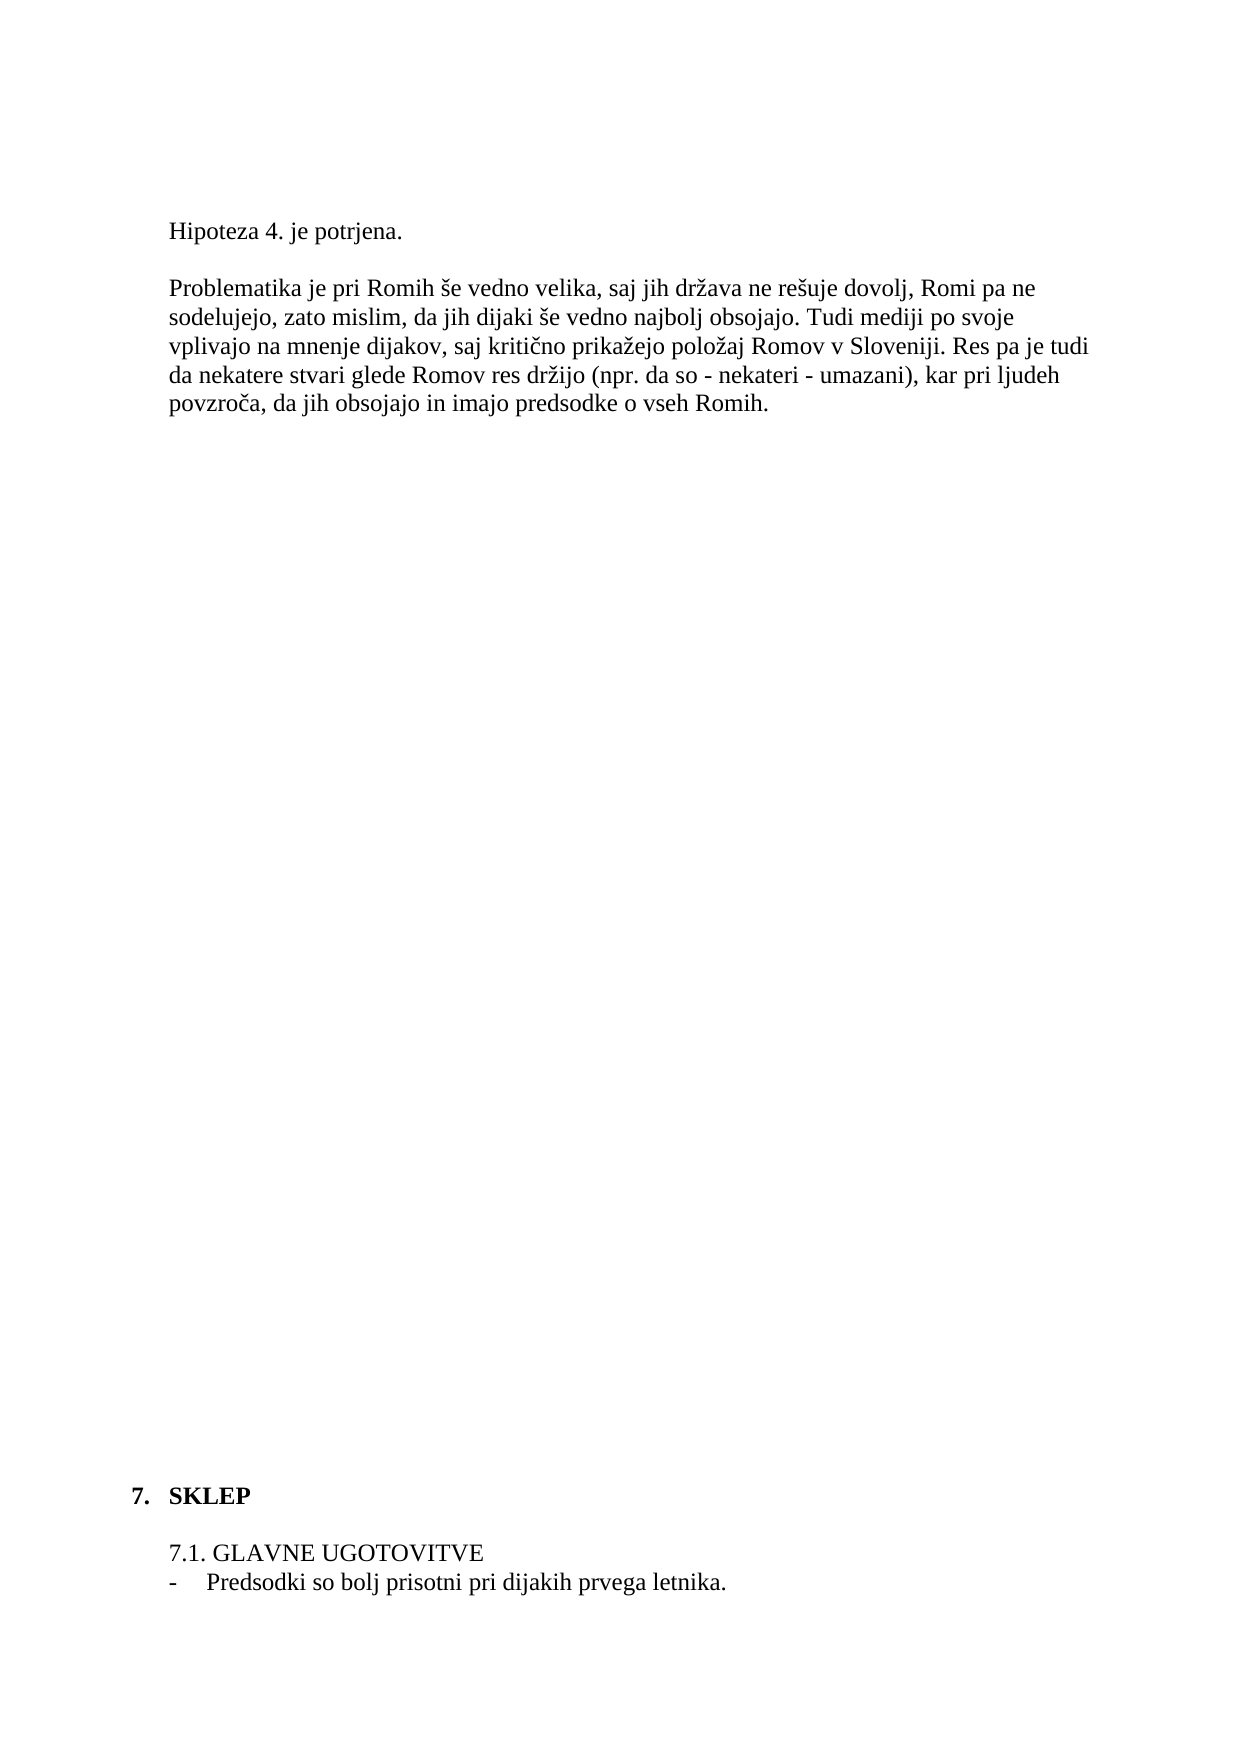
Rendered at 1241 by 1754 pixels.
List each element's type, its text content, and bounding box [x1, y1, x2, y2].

text Problematika je pri Romih še vedno velika, saj jih država ne rešuje dovolj, Romi pa ne sodelujejo, zato mislim, da jih dijaki še vedno najbolj obsojajo. Tudi mediji po svoje vplivajo na mnenje dijakov, saj kritično prikažejo položaj Romov v Sloveniji. Res pa je tudi da nekatere stvari glede Romov res držijo (npr. da so - nekateri - umazani), kar pri ljudeh povzroča, da jih obsojajo in imajo predsodke o vseh Romih. [169, 273, 1092, 417]
list SKLEP [131, 1481, 1092, 1510]
text Hipoteza 4. je potrjena. [169, 216, 1092, 245]
text 7.1. GLAVNE UGOTOVITVE [131, 1538, 1092, 1567]
list Predsodki so bolj prisotni pri dijakih prvega letnika. [169, 1567, 1092, 1596]
